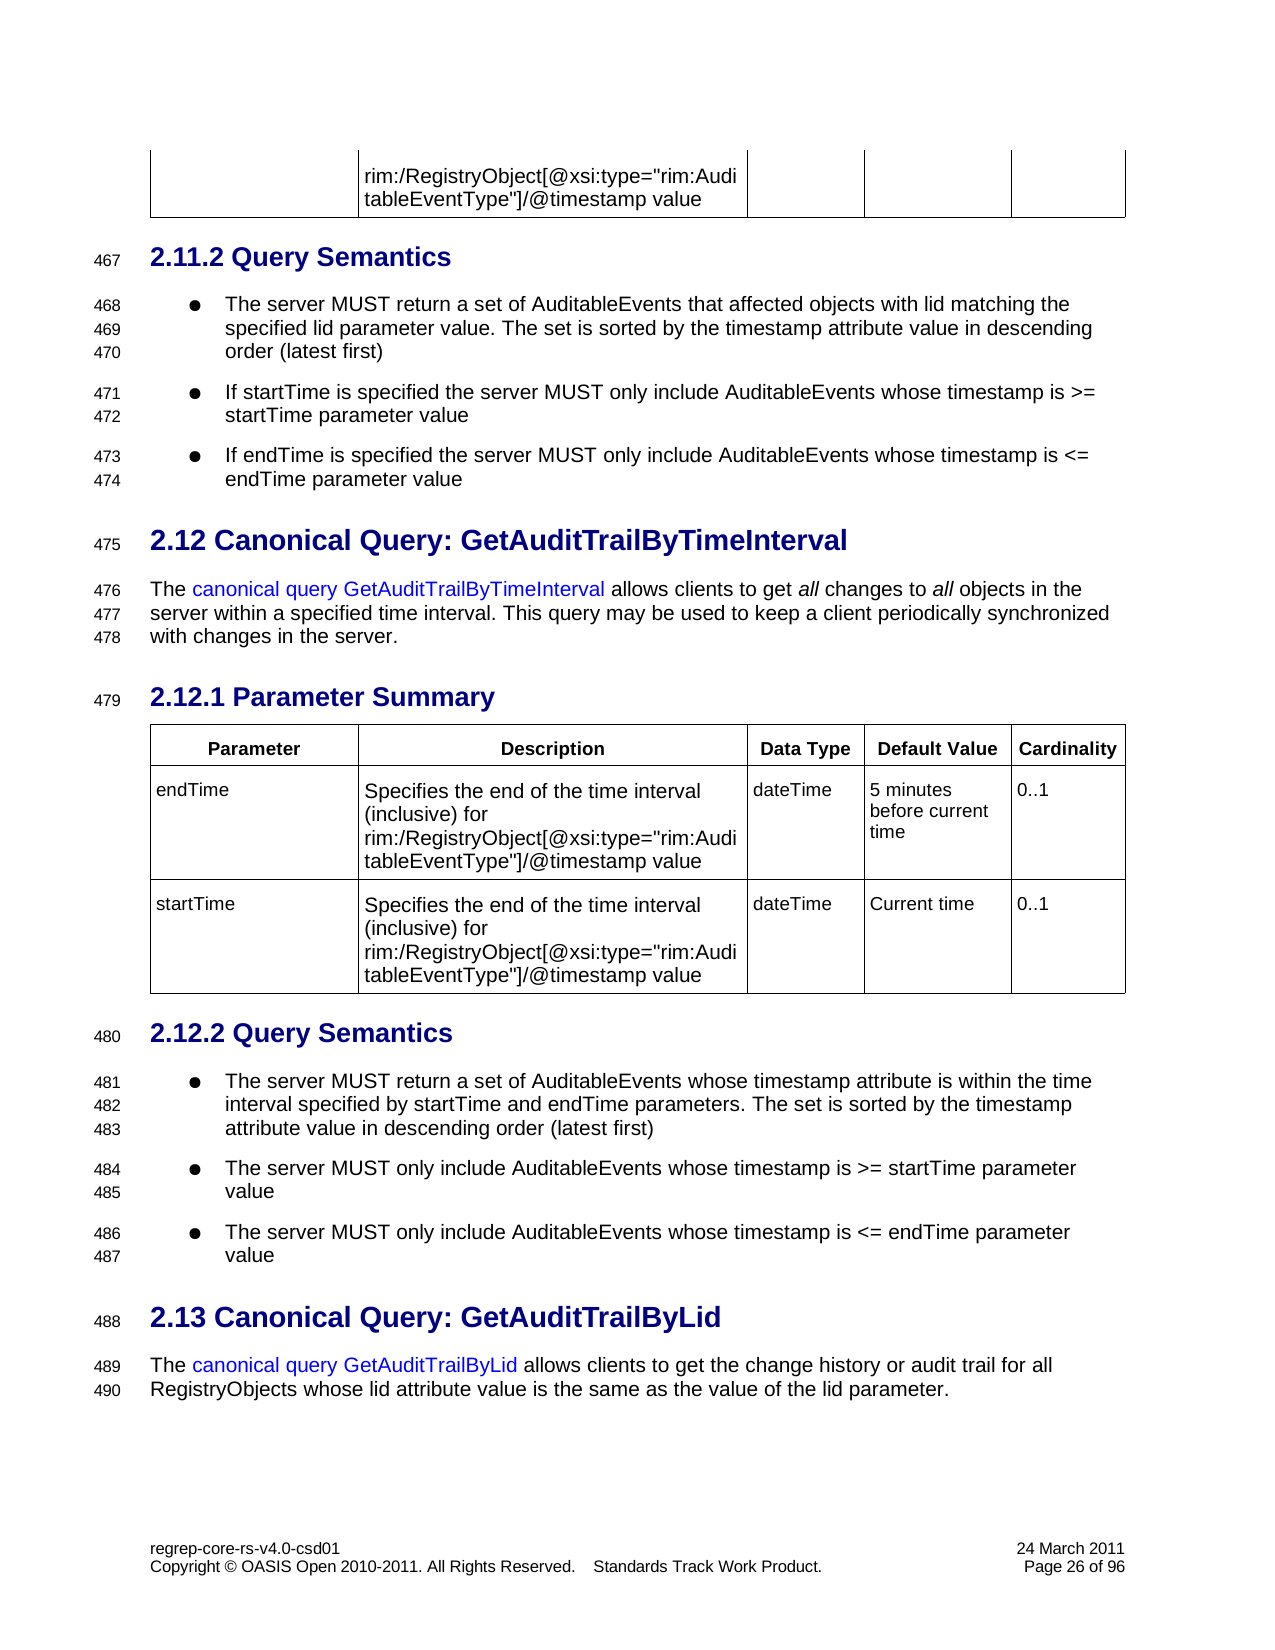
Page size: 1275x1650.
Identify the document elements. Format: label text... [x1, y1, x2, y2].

table_cell [748, 150, 864, 217]
table_cell [151, 150, 358, 217]
table_cell startTime [151, 880, 358, 993]
text The canonical query GetAuditTrailByTimeInterval allows clients to get all changes to all objects in the server within a specified time interval. This query may be used to keep a client periodically synchronized with changes in the server. [150, 578, 1125, 648]
table_header Data Type [748, 725, 864, 765]
table_cell dateTime [748, 880, 864, 993]
table_cell Specifies the end of the time interval (inclusive) for rim:/RegistryObject[@xsi:type="rim:AuditableEventType"]/@timestamp value [359, 766, 747, 879]
list The server MUST only include AuditableEvents whose timestamp is <= endTime parameter value [187, 1220, 1125, 1267]
table_header Description [359, 725, 747, 765]
list If startTime is specified the server MUST only include AuditableEvents whose timestamp is >= startTime parameter value [187, 380, 1125, 427]
text The canonical query GetAuditTrailByLid allows clients to get the change history or audit trail for all RegistryObjects whose lid attribute value is the same as the value of the lid parameter. [150, 1354, 1125, 1401]
table_cell 0..1 [1012, 880, 1125, 993]
table_cell 5 minutes before current time [865, 766, 1011, 879]
table_cell 0..1 [1012, 766, 1125, 879]
table_cell Specifies the end of the time interval (inclusive) for rim:/RegistryObject[@xsi:type="rim:AuditableEventType"]/@timestamp value [359, 880, 747, 993]
list If endTime is specified the server MUST only include AuditableEvents whose timestamp is <= endTime parameter value [187, 444, 1125, 491]
list The server MUST return a set of AuditableEvents whose timestamp attribute is within the time interval specified by startTime and endTime parameters. The set is sorted by the timestamp attribute value in descending order (latest first) [187, 1069, 1125, 1140]
table_header Default Value [865, 725, 1011, 765]
table_header Parameter [151, 725, 358, 765]
list The server MUST only include AuditableEvents whose timestamp is >= startTime parameter value [187, 1156, 1125, 1203]
list The server MUST return a set of AuditableEvents that affected objects with lid matching the specified lid parameter value. The set is sorted by the timestamp attribute value in descending order (latest first) [187, 293, 1125, 363]
subtitle Query Semantics [150, 1018, 1125, 1048]
table_cell endTime [151, 766, 358, 879]
subtitle Query Semantics [150, 242, 1125, 272]
subtitle Canonical Query: GetAuditTrailByLid [150, 1301, 1125, 1333]
table_cell [1012, 150, 1125, 217]
table_cell Current time [865, 880, 1011, 993]
subtitle Parameter Summary [150, 682, 1125, 712]
table_cell [865, 150, 1011, 217]
subtitle Canonical Query: GetAuditTrailByTimeInterval [150, 524, 1125, 557]
table_header Cardinality [1012, 725, 1125, 765]
table_cell rim:/RegistryObject[@xsi:type="rim:AuditableEventType"]/@timestamp value [359, 150, 747, 217]
table_cell dateTime [748, 766, 864, 879]
